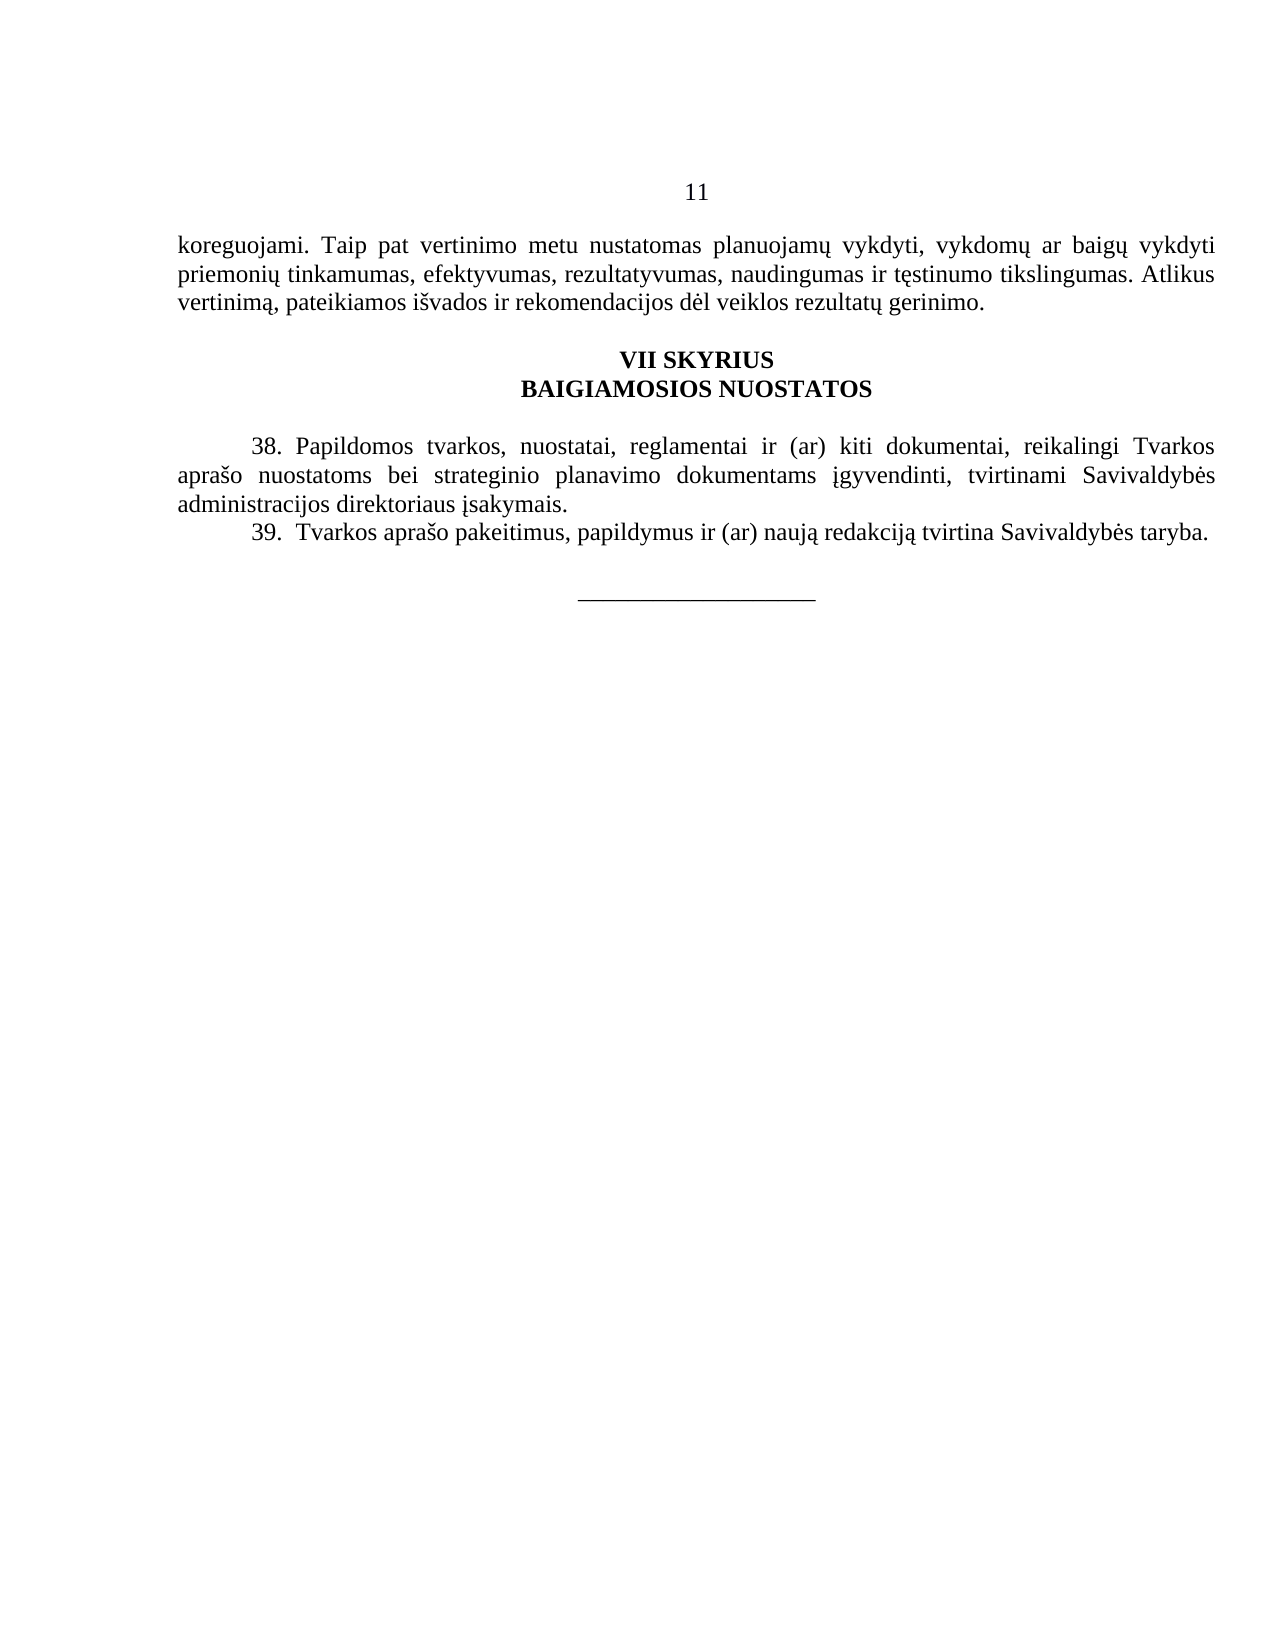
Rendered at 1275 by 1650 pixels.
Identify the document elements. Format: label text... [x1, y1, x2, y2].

text BAIGIAMOSIOS NUOSTATOS [177, 374, 1216, 402]
text koreguojami. Taip pat vertinimo metu nustatomas planuojamų vykdyti, vykdomų ar baigų vykdyti priemonių tinkamumas, efektyvumas, rezultatyvumas, naudingumas ir tęstinumo tikslingumas. Atlikus vertinimą, pateikiamos išvados ir rekomendacijos dėl veiklos rezultatų gerinimo. [177, 230, 1216, 316]
text VII SKYRIUS [177, 345, 1216, 374]
text 38. Papildomos tvarkos, nuostatai, reglamentai ir (ar) kiti dokumentai, reikalingi Tvarkos aprašo nuostatoms bei strateginio planavimo dokumentams įgyvendinti, tvirtinami Savivaldybės administracijos direktoriaus įsakymais. [177, 431, 1216, 517]
text 39. Tvarkos aprašo pakeitimus, papildymus ir (ar) naują redakciją tvirtina Savivaldybės taryba. [177, 517, 1216, 546]
text ___________________ [177, 575, 1216, 604]
